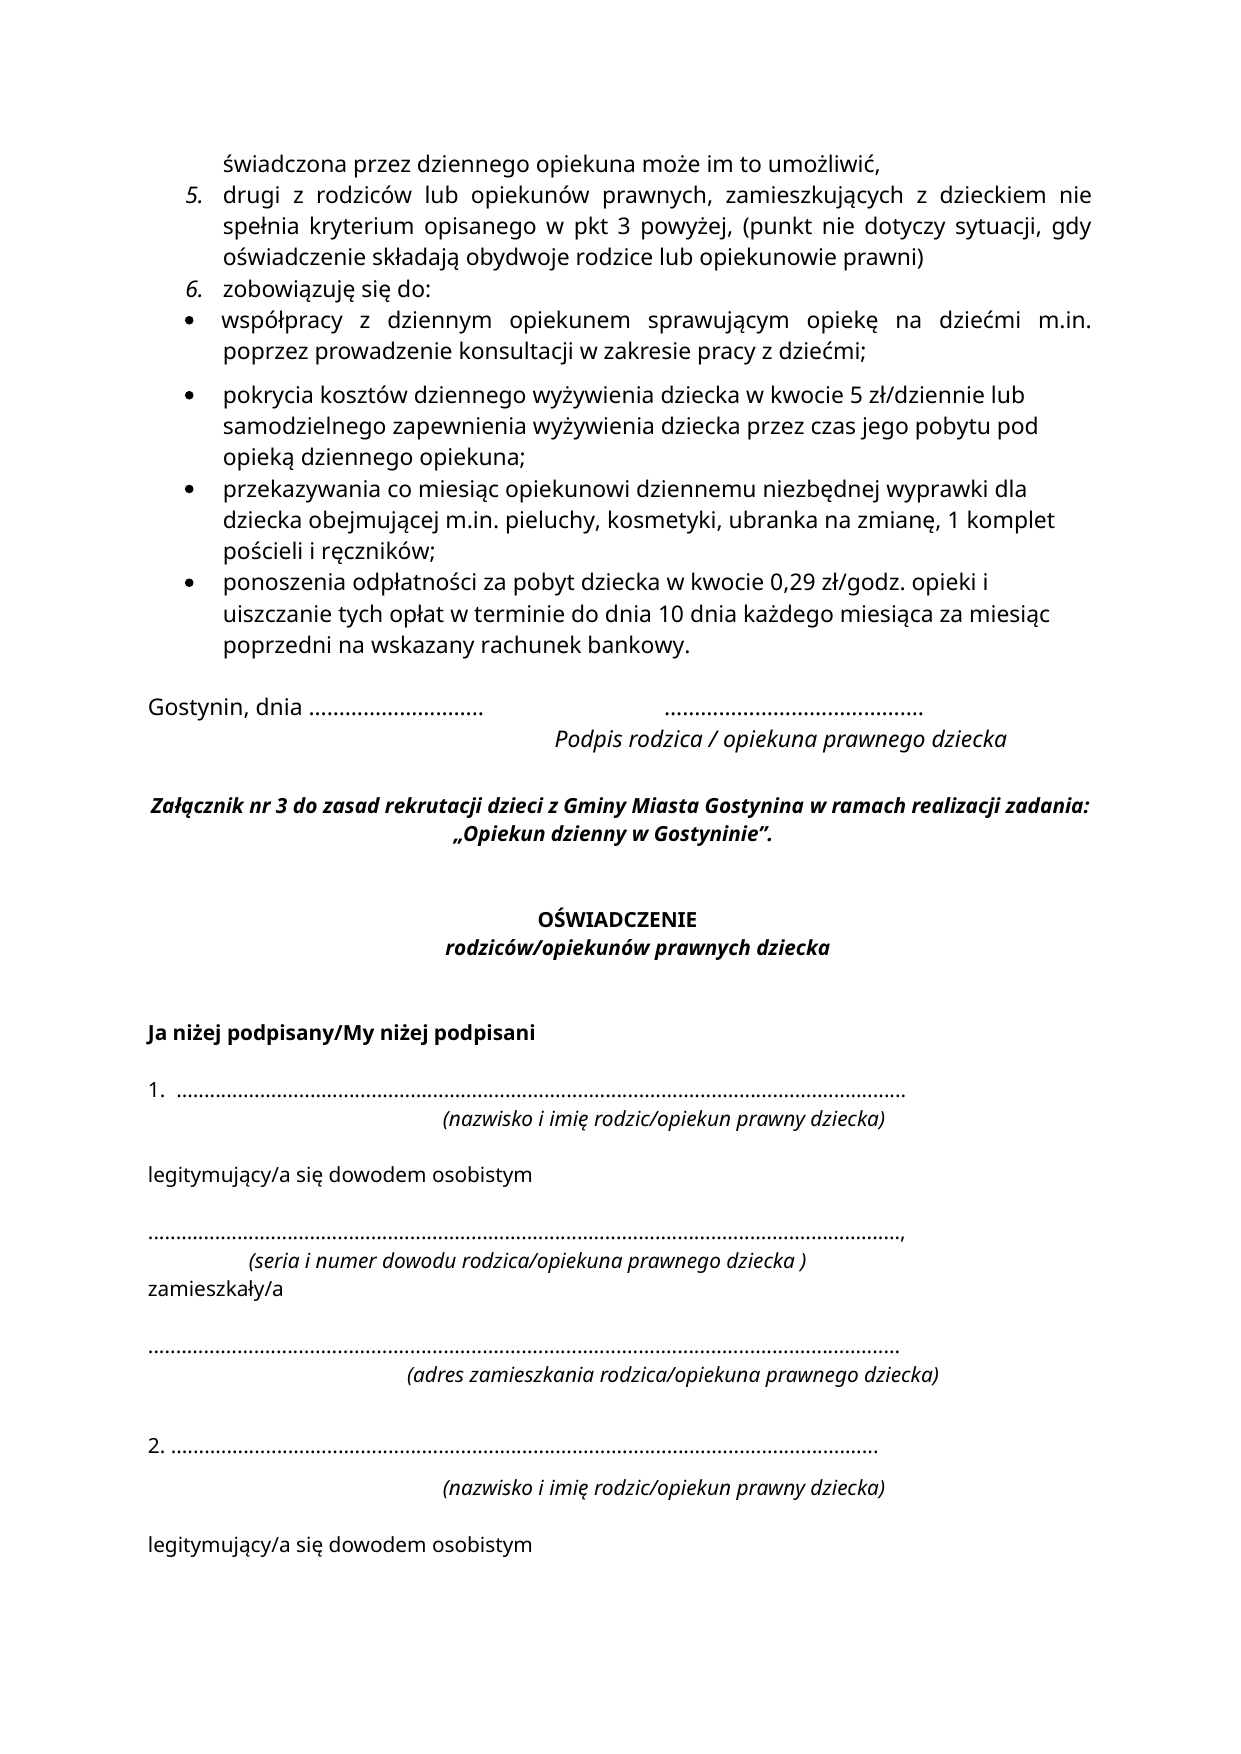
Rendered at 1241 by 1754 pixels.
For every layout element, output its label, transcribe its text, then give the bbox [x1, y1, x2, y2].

text Załącznik nr 3 do zasad rekrutacji dzieci z Gminy Miasta Gostynina w ramach realizacji zadania: „Opiekun dzienny w Gostyninie”. [148, 791, 1093, 848]
text (adres zamieszkania rodzica/opiekuna prawnego dziecka) [148, 1360, 1093, 1388]
list ponoszenia odpłatności za pobyt dziecka w kwocie 0,29 zł/godz. opieki i uiszczanie tych opłat w terminie do dnia 10 dnia każdego miesiąca za miesiąc poprzedni na wskazany rachunek bankowy. [185, 566, 1093, 660]
text (nazwisko i imię rodzic/opiekun prawny dziecka) [148, 1104, 1093, 1132]
text ......................................................................................................................................., (seria i numer dowodu rodzica/opiekuna prawnego dziecka ) [148, 1217, 1093, 1274]
text Gostynin, dnia ……………………….. ……………………………………. [148, 691, 1093, 723]
text legitymujący/a się dowodem osobistym [148, 1530, 1093, 1559]
text rodziców/opiekunów prawnych dziecka [148, 933, 1093, 962]
text ....................................................................................................................................... [148, 1331, 1093, 1360]
text 2. ............................................................................................................................... [148, 1431, 1093, 1459]
text OŚWIADCZENIE [148, 905, 1093, 933]
text (nazwisko i imię rodzic/opiekun prawny dziecka) [148, 1473, 1093, 1502]
list świadczona przez dziennego opiekuna może im to umożliwić, [185, 148, 1093, 179]
text zamieszkały/a [148, 1274, 1093, 1303]
list zobowiązuję się do: [185, 273, 1093, 304]
list pokrycia kosztów dziennego wyżywienia dziecka w kwocie 5 zł/dziennie lub samodzielnego zapewnienia wyżywienia dziecka przez czas jego pobytu pod opieką dziennego opiekuna; [185, 379, 1093, 473]
list współpracy z dziennym opiekunem sprawującym opiekę na dziećmi m.in. poprzez prowadzenie konsultacji w zakresie pracy z dziećmi; [185, 304, 1093, 366]
list przekazywania co miesiąc opiekunowi dziennemu niezbędnej wyprawki dla dziecka obejmującej m.in. pieluchy, kosmetyki, ubranka na zmianę, 1 komplet pościeli i ręczników; [185, 473, 1093, 566]
text Podpis rodzica / opiekuna prawnego dziecka [148, 723, 1093, 754]
text legitymujący/a się dowodem osobistym [148, 1161, 1093, 1189]
text 1. ................................................................................................................................... [148, 1075, 1093, 1104]
text Ja niżej podpisany/My niżej podpisani [148, 1018, 1093, 1047]
list drugi z rodziców lub opiekunów prawnych, zamieszkujących z dzieckiem nie spełnia kryterium opisanego w pkt 3 powyżej, (punkt nie dotyczy sytuacji, gdy oświadczenie składają obydwoje rodzice lub opiekunowie prawni) [185, 179, 1093, 273]
